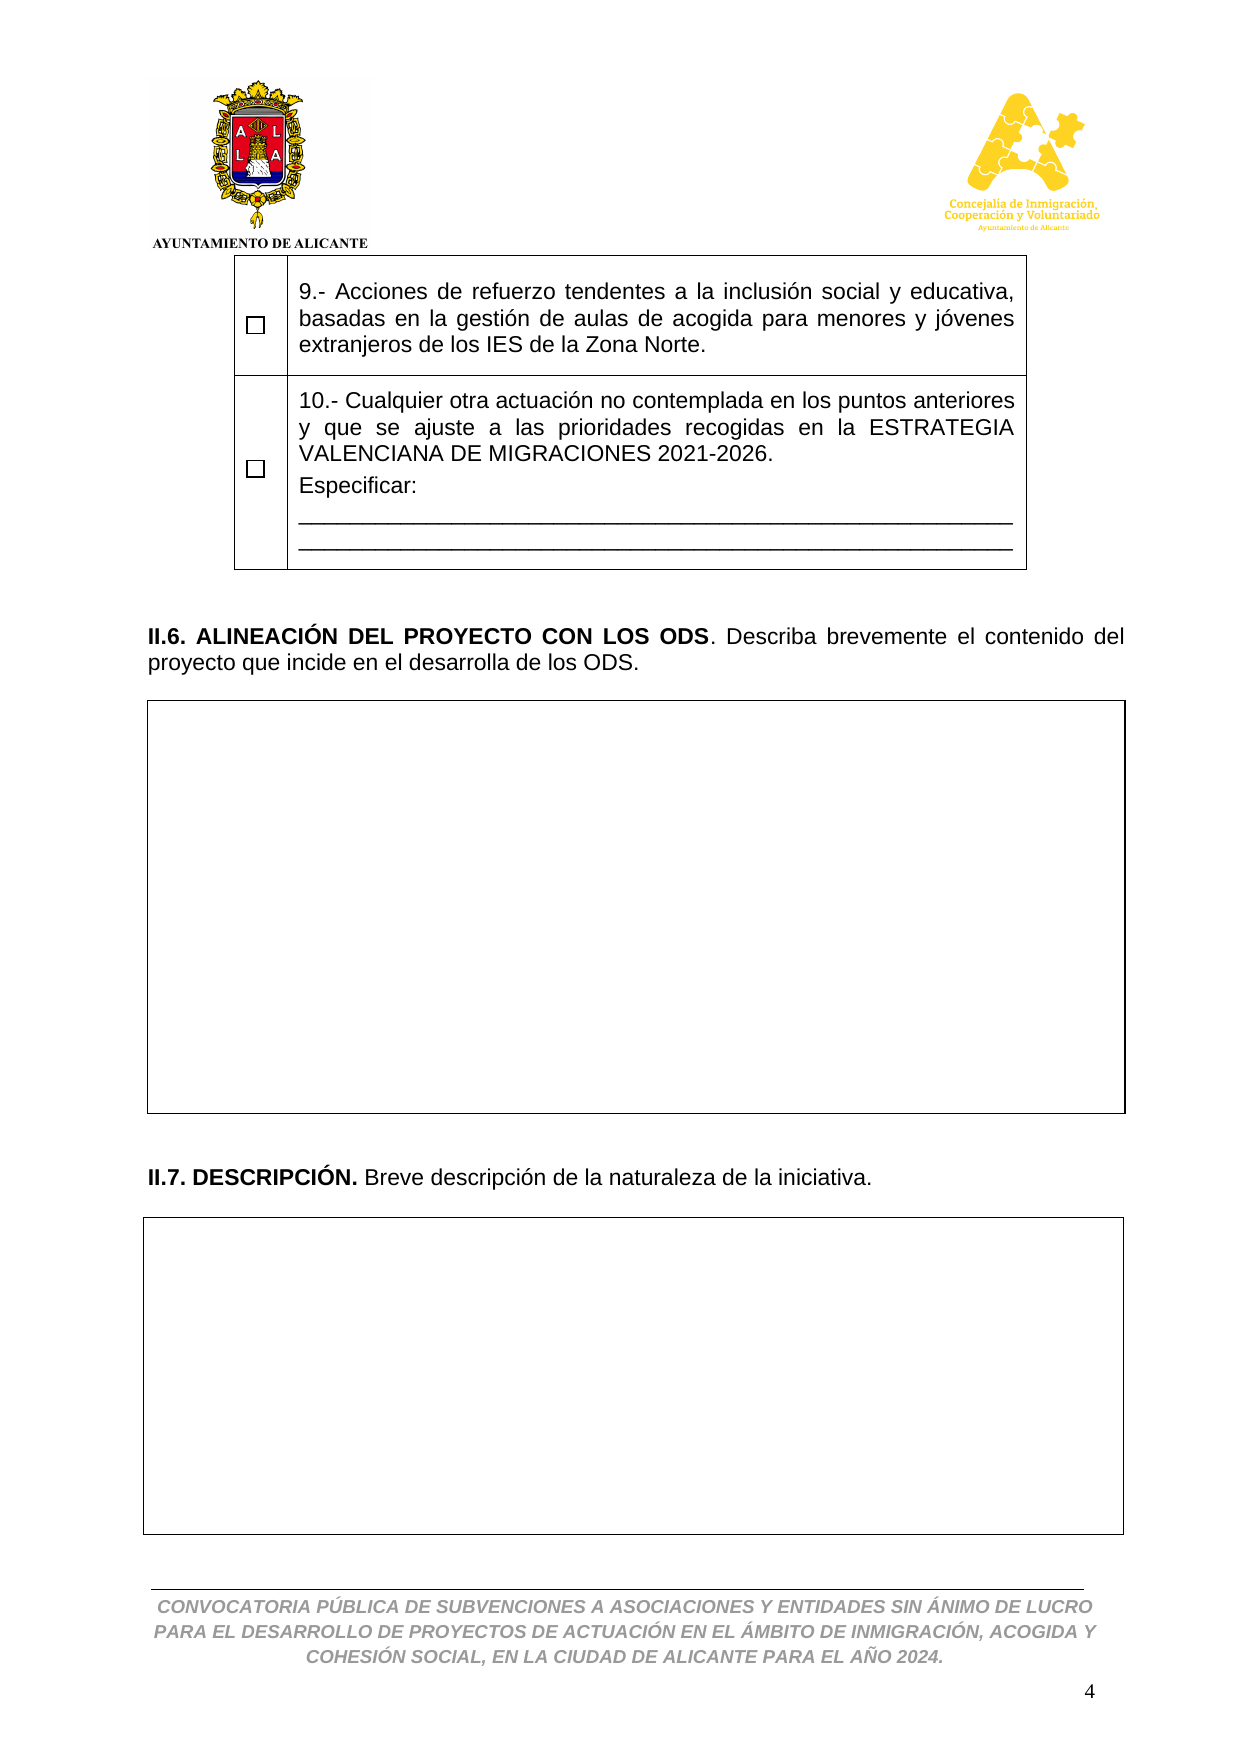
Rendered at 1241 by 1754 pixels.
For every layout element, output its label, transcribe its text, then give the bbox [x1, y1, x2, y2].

picture [927, 71, 1121, 256]
text II.7. DESCRIPCIÓN. Breve descripción de la naturaleza de la iniciativa. [148, 1164, 1125, 1191]
table_cell 10.- Cualquier otra actuación no contemplada en los puntos anteriores y que se ajuste a las prioridades recogidas en la ESTRATEGIA VALENCIANA DE MIGRACIONES 2021-2026. Especificar: ________________________________________________________________________________________________________________ [288, 376, 1026, 569]
table_cell [235, 376, 287, 569]
table_cell 9.- Acciones de refuerzo tendentes a la inclusión social y educativa, basadas en la gestión de aulas de acogida para menores y jóvenes extranjeros de los IES de la Zona Norte. [288, 256, 1026, 375]
table_header [144, 1218, 1123, 1534]
text II.6. ALINEACIÓN DEL PROYECTO CON LOS ODS. Describa brevemente el contenido del proyecto que incide en el desarrolla de los ODS. [148, 623, 1125, 676]
picture [146, 76, 373, 253]
table_cell [235, 256, 287, 375]
table_header [148, 701, 1124, 1113]
